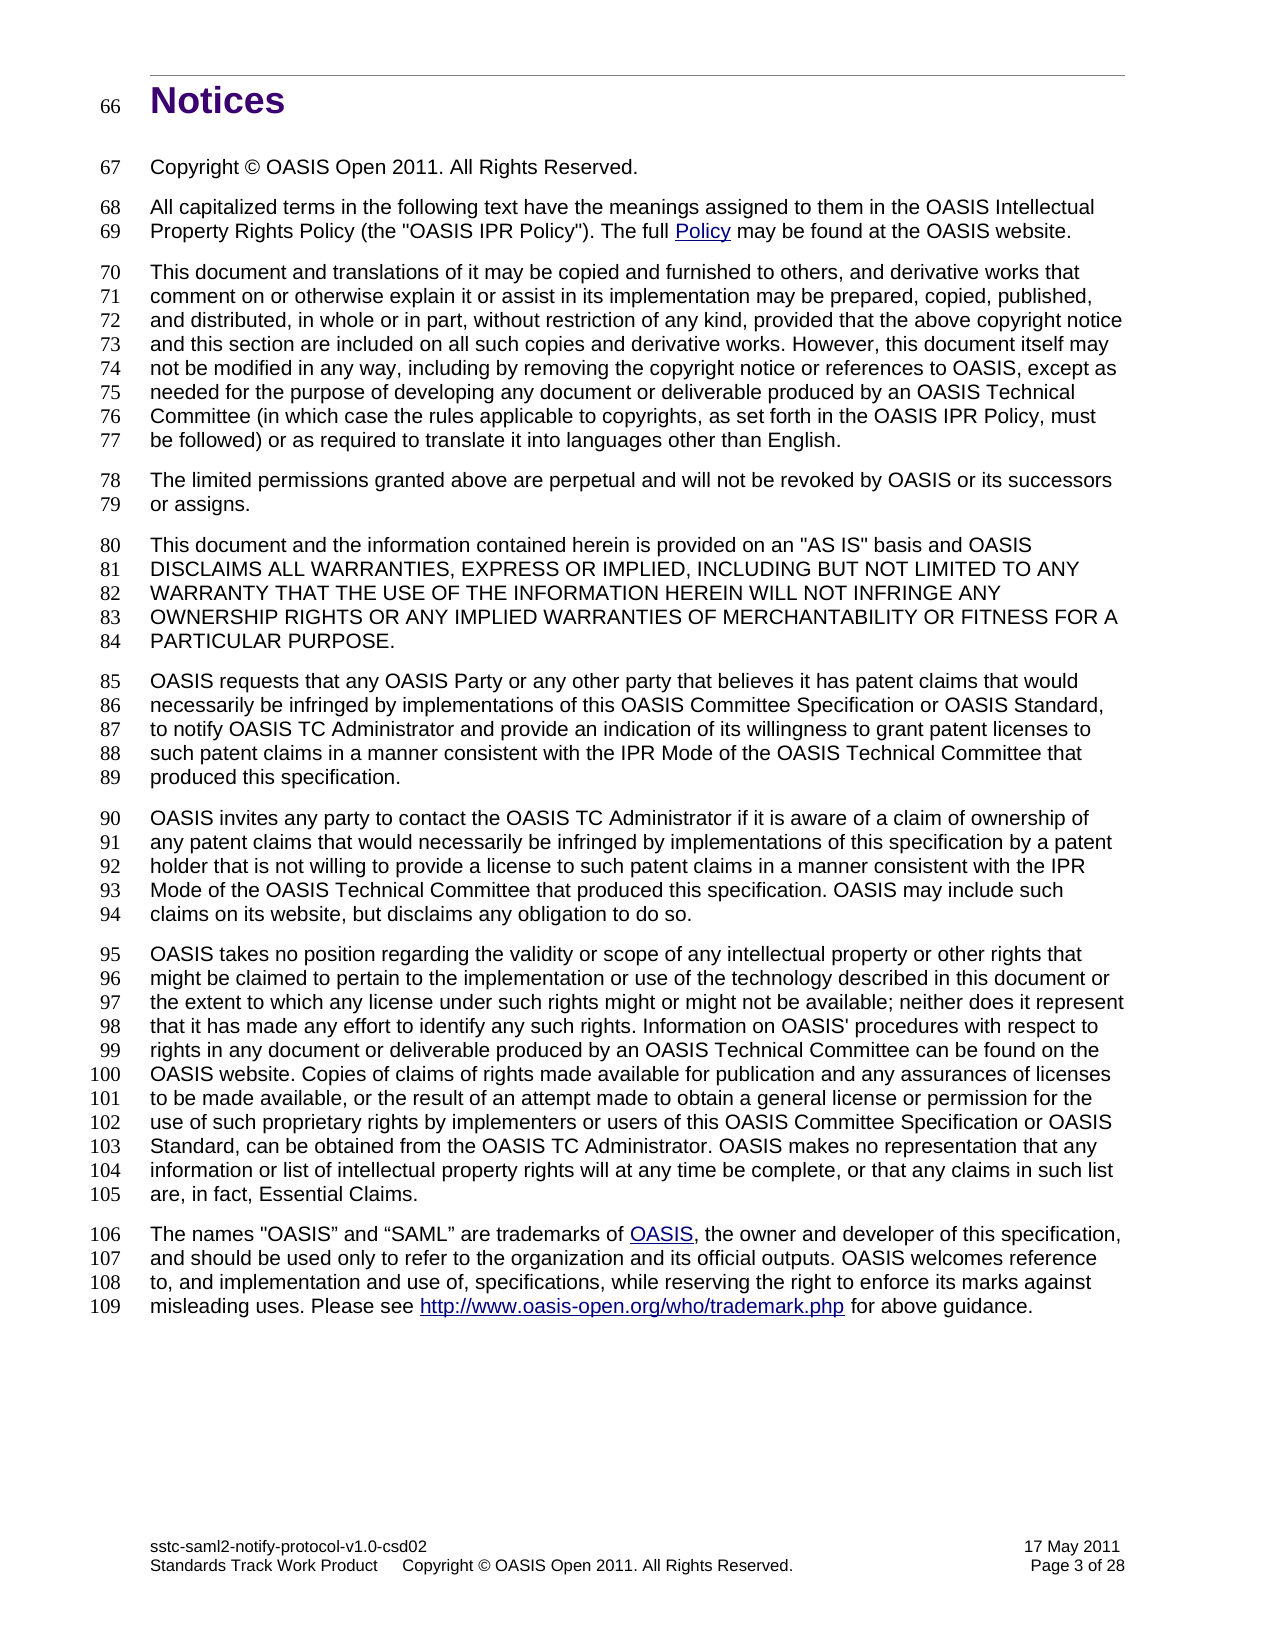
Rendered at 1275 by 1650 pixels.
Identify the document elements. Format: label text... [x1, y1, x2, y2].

text This document and translations of it may be copied and furnished to others, and derivative works that comment on or otherwise explain it or assist in its implementation may be prepared, copied, published, and distributed, in whole or in part, without restriction of any kind, provided that the above copyright notice and this section are included on all such copies and derivative works. However, this document itself may not be modified in any way, including by removing the copyright notice or references to OASIS, except as needed for the purpose of developing any document or deliverable produced by an OASIS Technical Committee (in which case the rules applicable to copyrights, as set forth in the OASIS IPR Policy, must be followed) or as required to translate it into languages other than English. [150, 260, 1125, 451]
text All capitalized terms in the following text have the meanings assigned to them in the OASIS Intellectual Property Rights Policy (the "OASIS IPR Policy"). The full Policy may be found at the OASIS website. [150, 195, 1125, 243]
text This document and the information contained herein is provided on an "AS IS" basis and OASIS DISCLAIMS ALL WARRANTIES, EXPRESS OR IMPLIED, INCLUDING BUT NOT LIMITED TO ANY WARRANTY THAT THE USE OF THE INFORMATION HEREIN WILL NOT INFRINGE ANY OWNERSHIP RIGHTS OR ANY IMPLIED WARRANTIES OF MERCHANTABILITY OR FITNESS FOR A PARTICULAR PURPOSE. [150, 533, 1125, 652]
text OASIS takes no position regarding the validity or scope of any intellectual property or other rights that might be claimed to pertain to the implementation or use of the technology described in this document or the extent to which any license under such rights might or might not be available; neither does it represent that it has made any effort to identify any such rights. Information on OASIS' procedures with respect to rights in any document or deliverable produced by an OASIS Technical Committee can be found on the OASIS website. Copies of claims of rights made available for publication and any assurances of licenses to be made available, or the result of an attempt made to obtain a general license or permission for the use of such proprietary rights by implementers or users of this OASIS Committee Specification or OASIS Standard, can be obtained from the OASIS TC Administrator. OASIS makes no representation that any information or list of intellectual property rights will at any time be complete, or that any claims in such list are, in fact, Essential Claims. [150, 942, 1125, 1206]
text OASIS invites any party to contact the OASIS TC Administrator if it is aware of a claim of ownership of any patent claims that would necessarily be infringed by implementations of this specification by a patent holder that is not willing to provide a license to such patent claims in a manner consistent with the IPR Mode of the OASIS Technical Committee that produced this specification. OASIS may include such claims on its website, but disclaims any obligation to do so. [150, 806, 1125, 925]
text Copyright © OASIS Open 2011. All Rights Reserved. [150, 154, 1125, 178]
text OASIS requests that any OASIS Party or any other party that believes it has patent claims that would necessarily be infringed by implementations of this OASIS Committee Specification or OASIS Standard, to notify OASIS TC Administrator and provide an indication of its willingness to grant patent licenses to such patent claims in a manner consistent with the IPR Mode of the OASIS Technical Committee that produced this specification. [150, 669, 1125, 789]
text The names "OASIS” and “SAML” are trademarks of OASIS, the owner and developer of this specification, and should be used only to refer to the organization and its official outputs. OASIS welcomes reference to, and implementation and use of, specifications, while reserving the right to enforce its marks against misleading uses. Please see http://www.oasis-open.org/who/trademark.php for above guidance. [150, 1222, 1125, 1318]
text Notices [150, 76, 1125, 121]
text The limited permissions granted above are perpetual and will not be revoked by OASIS or its successors or assigns. [150, 468, 1125, 516]
